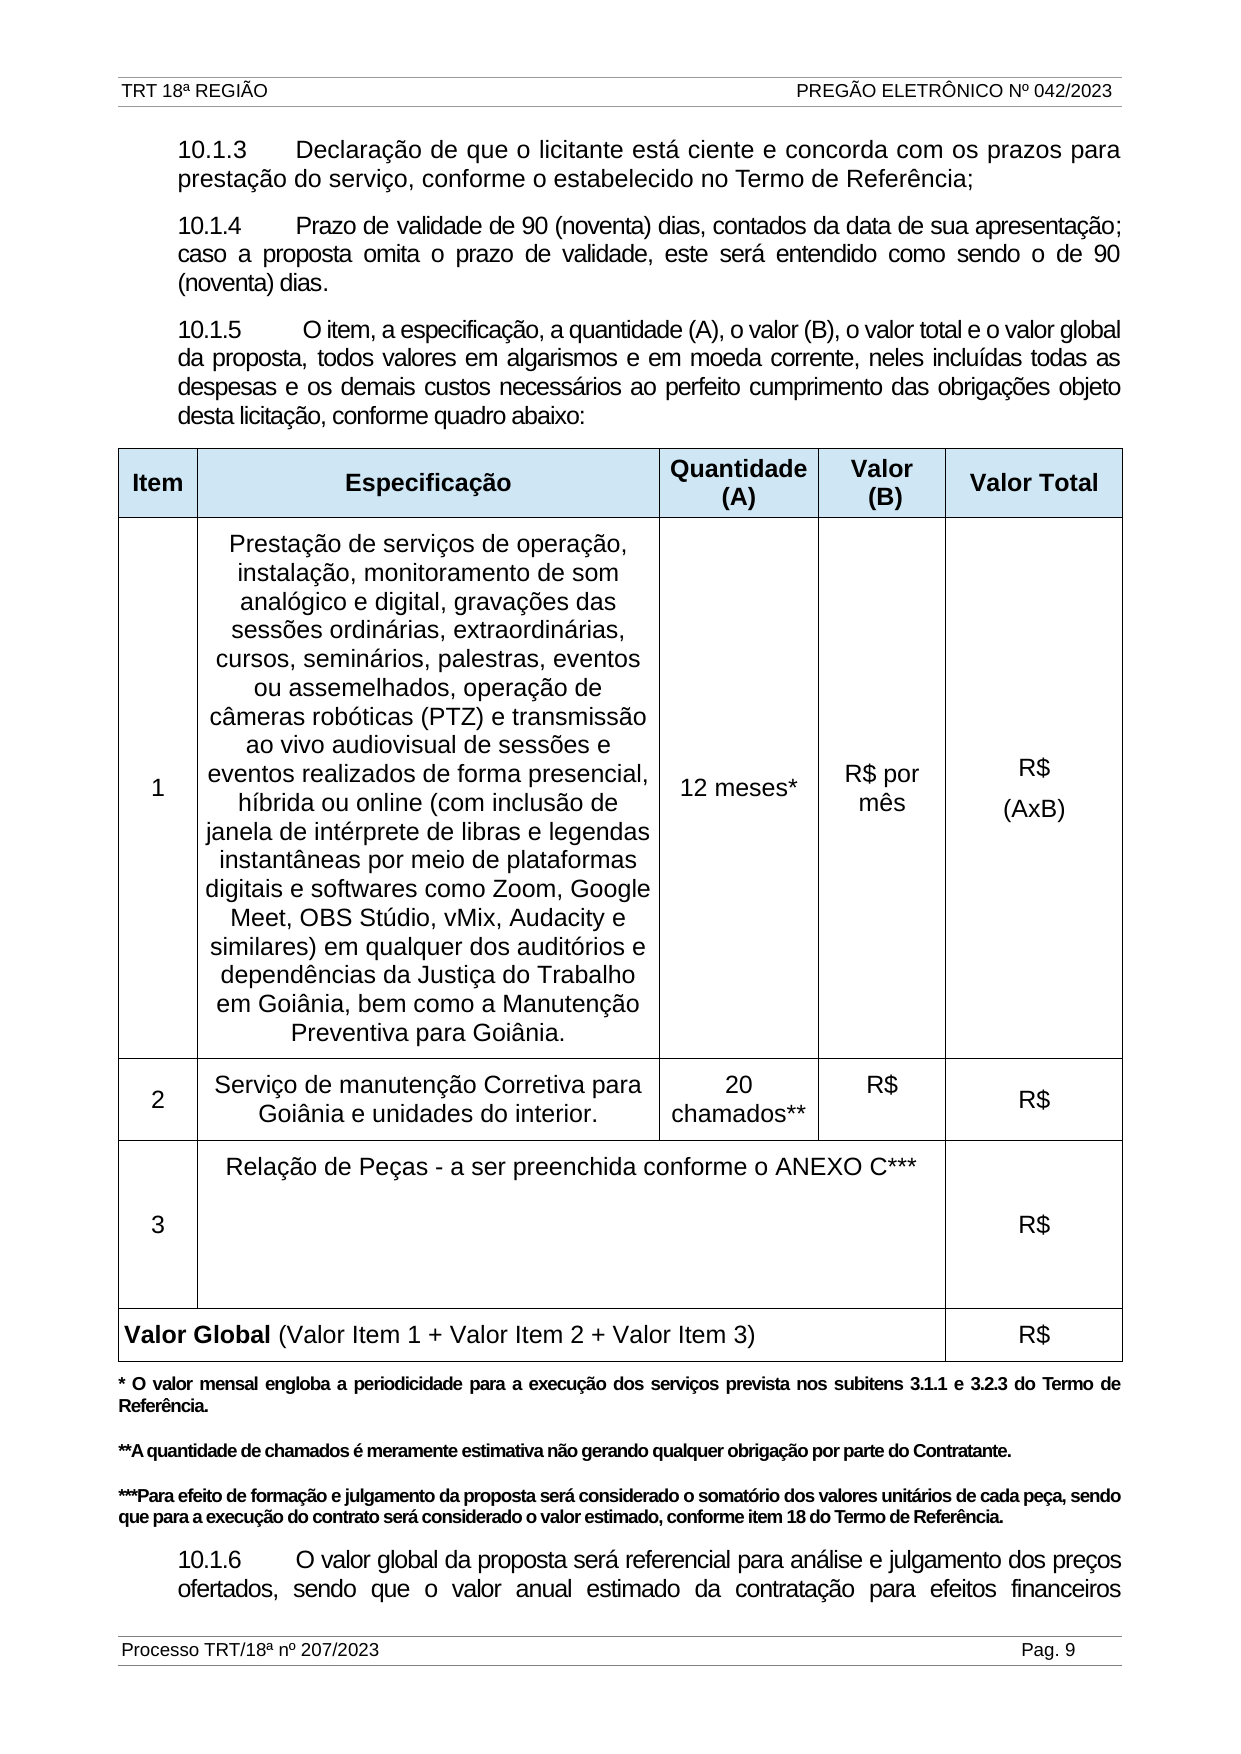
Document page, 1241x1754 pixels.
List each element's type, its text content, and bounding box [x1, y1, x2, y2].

table_cell R$ por mês [819, 518, 945, 1058]
table_header Valor (B) [819, 449, 945, 517]
list 10.1.4 Prazo de validade de 90 (noventa) dias, contados da data de sua apresentação; caso a proposta omita o prazo de validade, este será entendido como sendo o de 90 (noventa) dias. [177, 211, 1122, 297]
table_cell Valor Global (Valor Item 1 + Valor Item 2 + Valor Item 3) [119, 1309, 945, 1361]
text **A quantidade de chamados é meramente estimativa não gerando qualquer obrigação por parte do Contratante. [118, 1439, 1122, 1461]
table_header Valor Total [946, 449, 1122, 517]
table_cell R$ [819, 1059, 945, 1139]
table_cell Prestação de serviços de operação, instalação, monitoramento de som analógico e digital, gravações das sessões ordinárias, extraordinárias, cursos, seminários, palestras, eventos ou assemelhados, operação de câmeras robóticas (PTZ) e transmissão ao vivo audiovisual de sessões e eventos realizados de forma presencial, híbrida ou online (com inclusão de janela de intérprete de libras e legendas instantâneas por meio de plataformas digitais e softwares como Zoom, Google Meet, OBS Stúdio, vMix, Audacity e similares) em qualquer dos auditórios e dependências da Justiça do Trabalho em Goiânia, bem como a Manutenção Preventiva para Goiânia. [198, 518, 659, 1058]
text * O valor mensal engloba a periodicidade para a execução dos serviços prevista nos subitens 3.1.1 e 3.2.3 do Termo de Referência. [118, 1373, 1122, 1416]
table_cell Serviço de manutenção Corretiva para Goiânia e unidades do interior. [198, 1059, 659, 1139]
table_cell Relação de Peças - a ser preenchida conforme o ANEXO C*** [198, 1141, 945, 1308]
table_cell R$ (AxB) [946, 518, 1122, 1058]
table_cell 1 [119, 518, 197, 1058]
table_cell R$ [946, 1141, 1122, 1308]
table_cell 2 [119, 1059, 197, 1139]
table_cell 12 meses* [660, 518, 818, 1058]
list 10.1.5 O item, a especificação, a quantidade (A), o valor (B), o valor total e o valor global da proposta, todos valores em algarismos e em moeda corrente, neles incluídas todas as despesas e os demais custos necessários ao perfeito cumprimento das obrigações objeto desta licitação, conforme quadro abaixo: [177, 315, 1122, 430]
table_cell R$ [946, 1059, 1122, 1139]
text 10.1.6 O valor global da proposta será referencial para análise e julgamento dos preços ofertados, sendo que o valor anual estimado da contratação para efeitos financeiros [177, 1546, 1122, 1603]
table_cell 3 [119, 1141, 197, 1308]
table_header Quantidade (A) [660, 449, 818, 517]
table_cell R$ [946, 1309, 1122, 1361]
table_header Especificação [198, 449, 659, 517]
text ***Para efeito de formação e julgamento da proposta será considerado o somatório dos valores unitários de cada peça, sendo que para a execução do contrato será considerado o valor estimado, conforme item 18 do Termo de Referência. [118, 1485, 1122, 1528]
table_header Item [119, 449, 197, 517]
table_cell 20 chamados** [660, 1059, 818, 1139]
list 10.1.3 Declaração de que o licitante está ciente e concorda com os prazos para prestação do serviço, conforme o estabelecido no Termo de Referência; [177, 136, 1122, 193]
